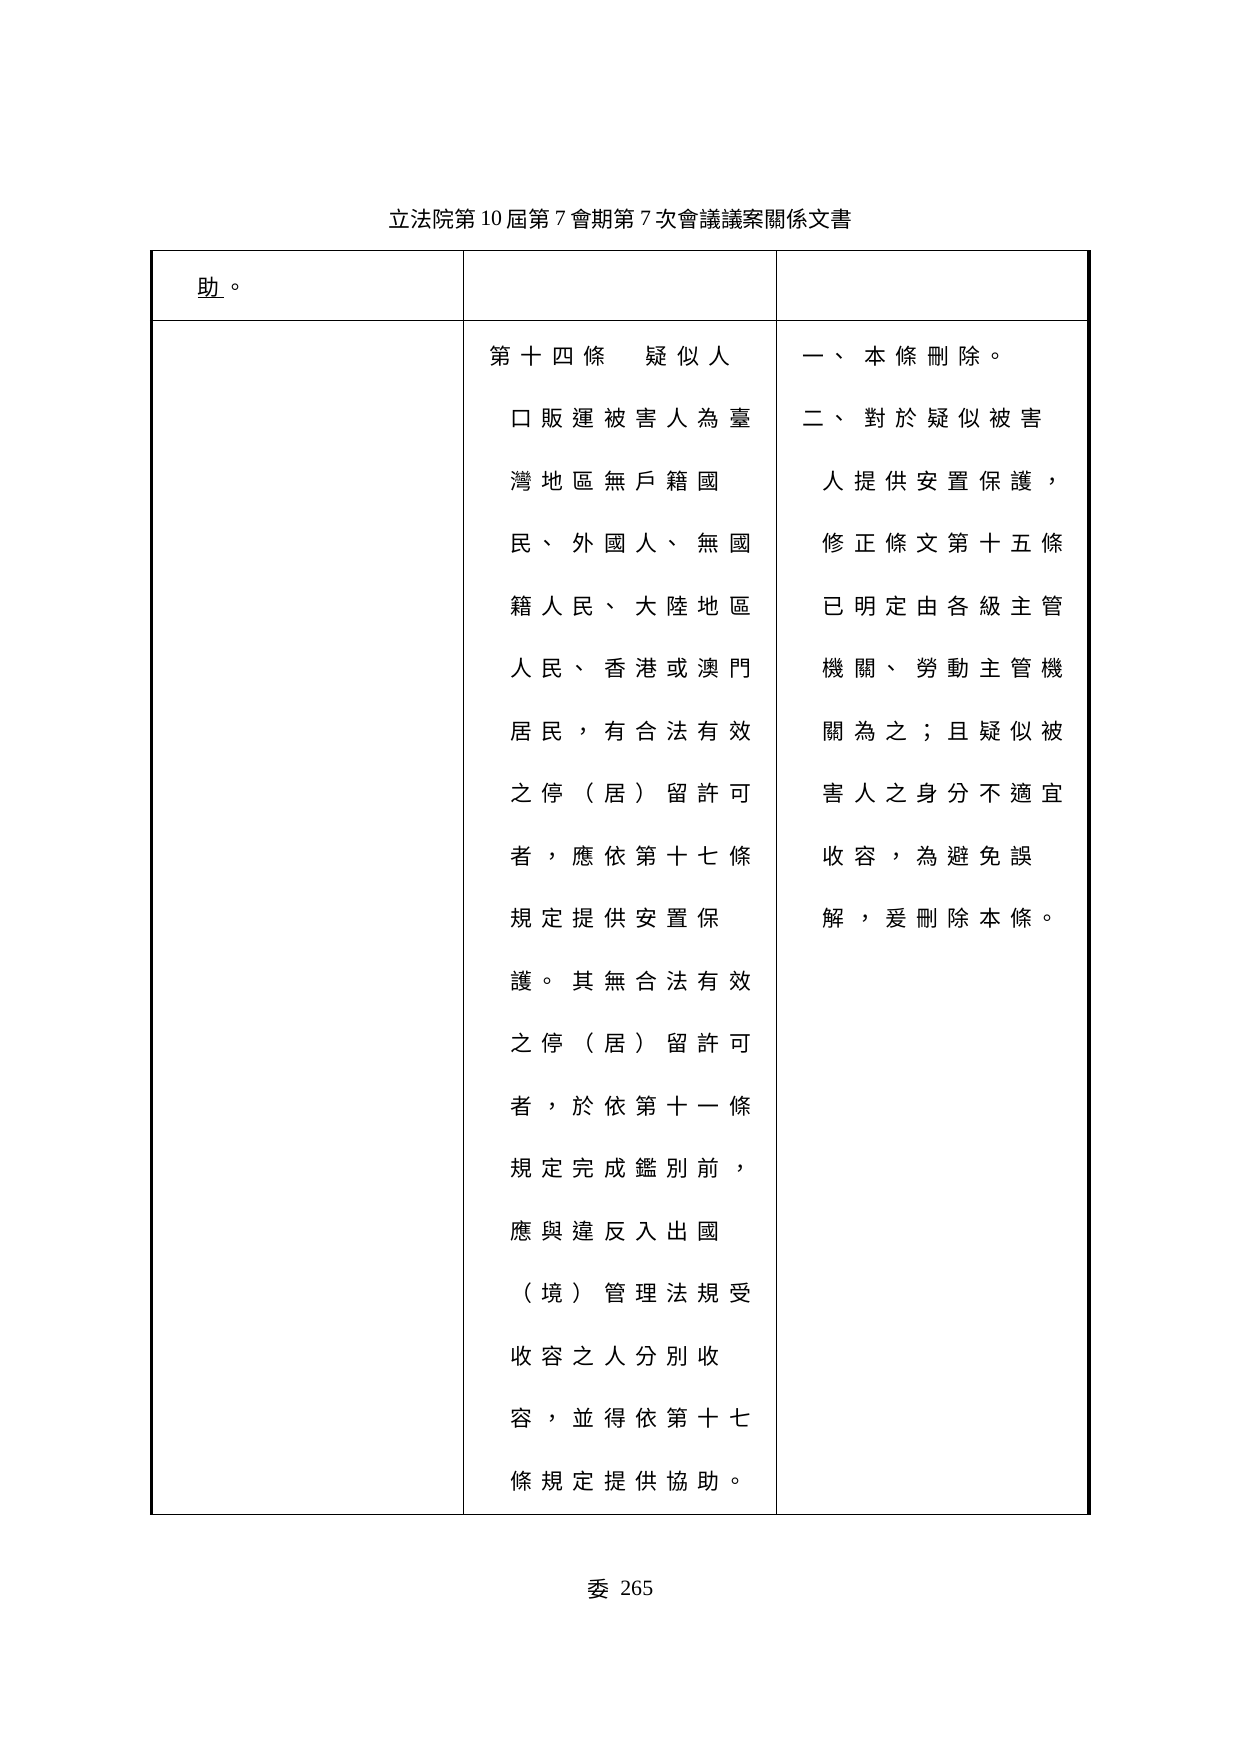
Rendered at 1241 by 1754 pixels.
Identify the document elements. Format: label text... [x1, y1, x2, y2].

table_cell 助。 [153, 251, 463, 319]
table_cell [777, 251, 1087, 319]
table_cell [153, 321, 463, 1514]
table_cell 第十四條 疑似人口販運被害人為臺灣地區無戶籍國民、外國人、無國籍人民、大陸地區人民、香港或澳門居民，有合法有效之停（居）留許可者，應依第十七條規定提供安置保護。其無合法有效之停（居）留許可者，於依第十一條規定完成鑑別前，應與違反入出國（境）管理法規受收容之人分別收容，並得依第十七條規定提供協助。 [464, 321, 776, 1514]
table_cell [464, 251, 776, 319]
table_cell 一、本條刪除。 二、對於疑似被害人提供安置保護，修正條文第十五條已明定由各級主管機關、勞動主管機關為之；且疑似被害人之身分不適宜收容，為避免誤解，爰刪除本條。 [777, 321, 1087, 1514]
